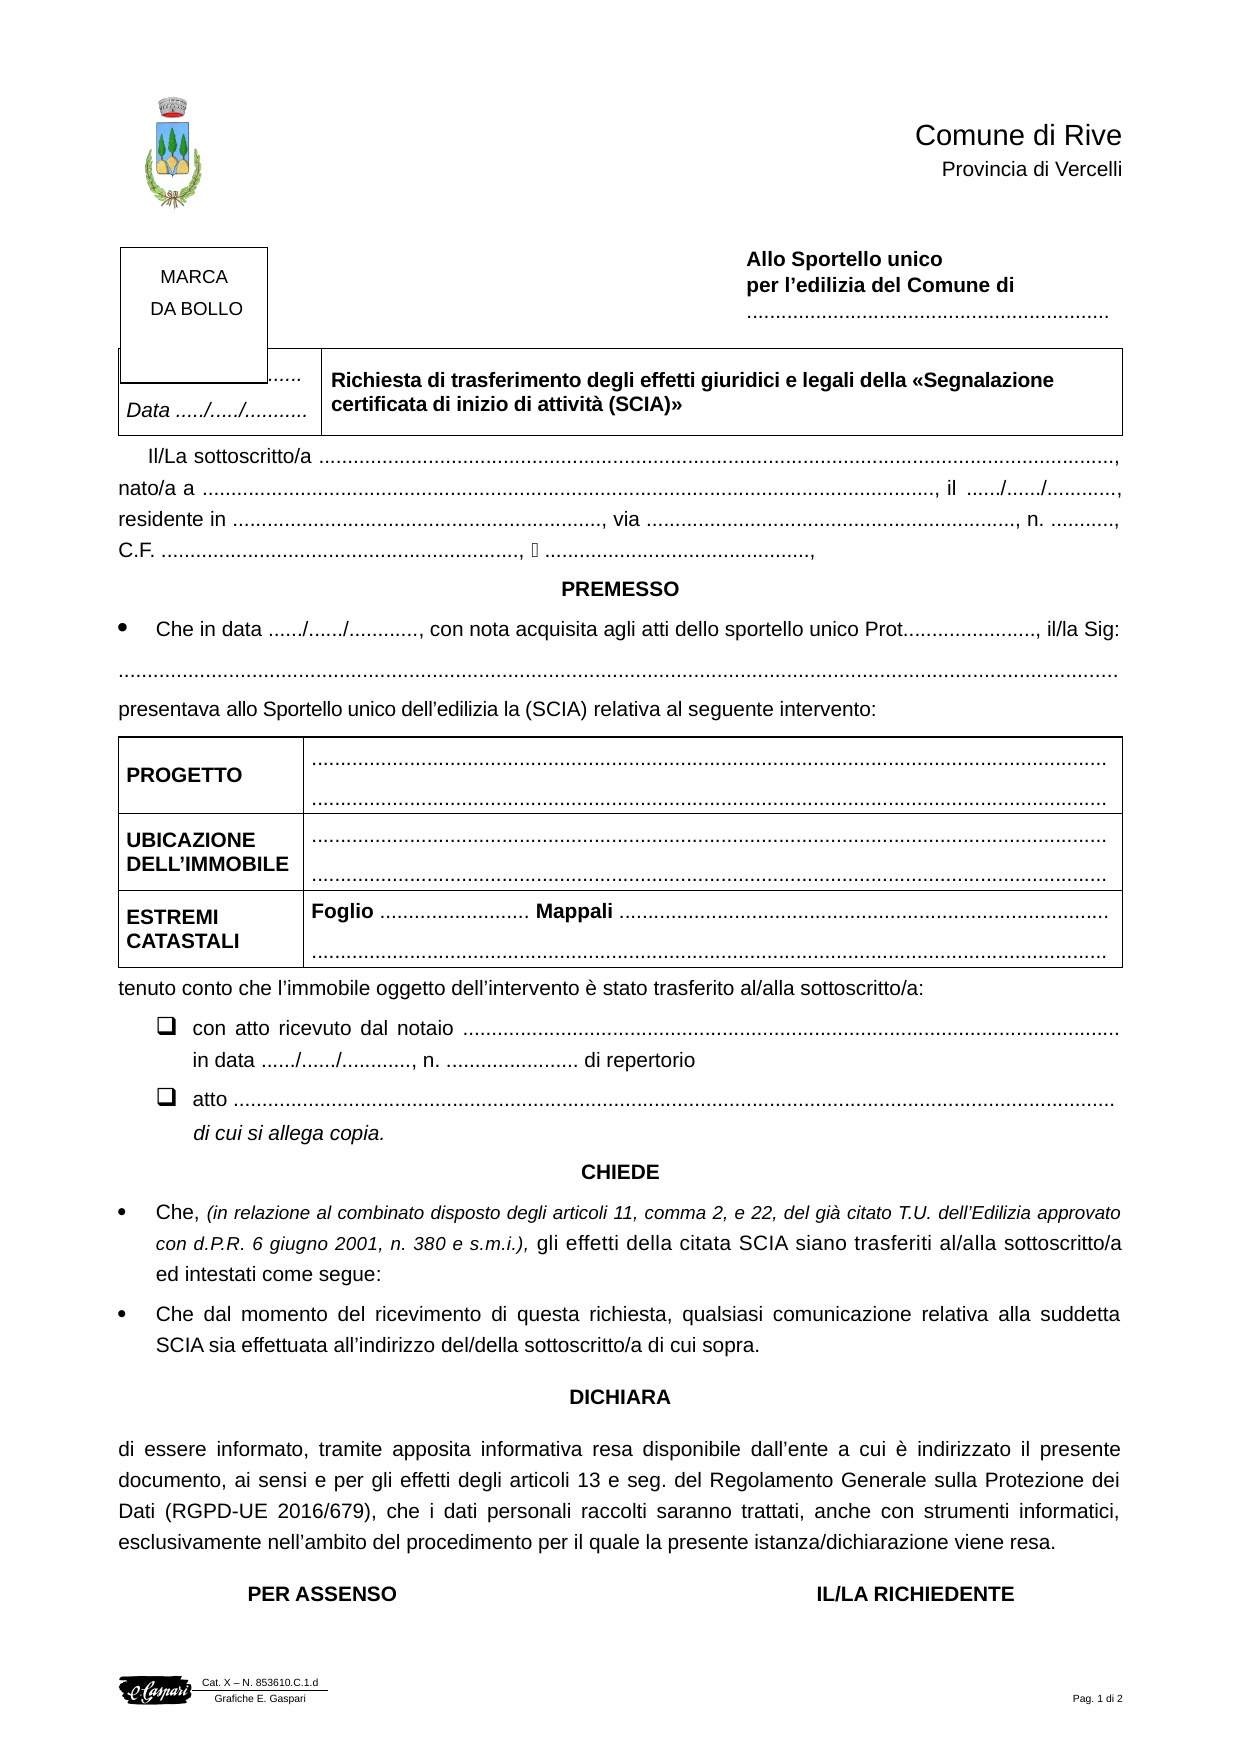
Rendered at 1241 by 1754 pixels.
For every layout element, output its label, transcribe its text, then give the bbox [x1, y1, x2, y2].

text per l’edilizia del Comune di [268, 273, 1122, 297]
table_cell Foglio .......................... Mappali ..................................................................................... .......................................................................................................................................... [304, 891, 1122, 967]
table_cell UBICAZIONE DELL’IMMOBILE [119, 814, 303, 890]
text tenuto conto che l’immobile oggetto dell’intervento è stato trasferito al/alla sottoscritto/a: [118, 976, 1122, 1000]
text DICHIARA [118, 1385, 1122, 1409]
text  atto ......................................................................................................................................................... [155, 1087, 1122, 1112]
text di cui si allega copia. [193, 1121, 1122, 1144]
table_header N. .......................... Data ...../...../........... [119, 349, 321, 435]
text presentava allo Sportello unico dell’edilizia la (SCIA) relativa al seguente intervento: [118, 697, 1122, 721]
text di essere informato, tramite apposita informativa resa disponibile dall’ente a cui è indirizzato il presente documento, ai sensi e per gli effetti degli articoli 13 e seg. del Regolamento Generale sulla Protezione dei Dati (RGPD-UE 2016/679), che i dati personali raccolti saranno trattati, anche con strumenti informatici, esclusivamente nell’ambito del procedimento per il quale la presente istanza/dichiarazione viene resa. [118, 1437, 1122, 1554]
text  con atto ricevuto dal notaio .................................................................................................................. in data ....../....../............, n. ....................... di repertorio [155, 1016, 1122, 1072]
text Provincia di Vercelli [224, 157, 1122, 181]
text Allo Sportello unico [268, 247, 1122, 271]
subtitle CHIEDE [118, 1160, 1122, 1184]
table_cell .......................................................................................................................................... .......................................................................................................................................... [304, 814, 1122, 890]
table_header Richiesta di trasferimento degli effetti giuridici e legali della «Segnalazione certificata di inizio di attività (SCIA)» [322, 349, 1122, 435]
text Comune di Rive [224, 118, 1122, 152]
text ............................................................... [268, 299, 1122, 323]
text Il/La sottoscritto/a .........................................................................................................................................., nato/a a ..............................................................................................................................., il ....../....../............, residente in ................................................................, via ................................................................, n. ..........., C.F. ..............................................................,  .............................................., [118, 444, 1122, 562]
subtitle PREMESSO [118, 577, 1122, 601]
picture [122, 87, 224, 219]
table_header PROGETTO [119, 738, 303, 813]
list Che in data ....../....../............, con nota acquisita agli atti dello sportello unico Prot......................., il/la Sig: [118, 617, 1122, 642]
text PER ASSENSO IL/LA RICHIEDENTE [118, 1582, 1122, 1606]
list Che, (in relazione al combinato disposto degli articoli 11, comma 2, e 22, del già citato T.U. dell’Edilizia approvato con d.P.R. 6 giugno 2001, n. 380 e s.m.i.), gli effetti della citata SCIA siano trasferiti al/alla sottoscritto/a ed intestati come segue: [118, 1199, 1122, 1286]
table_header .......................................................................................................................................... .......................................................................................................................................... [304, 738, 1122, 813]
table_cell ESTREMI CATASTALI [119, 891, 303, 967]
picture [118, 1675, 192, 1705]
list Che dal momento del ricevimento di questa richiesta, qualsiasi comunicazione relativa alla suddetta SCIA sia effettuata all’indirizzo del/della sottoscritto/a di cui sopra. [118, 1301, 1122, 1357]
